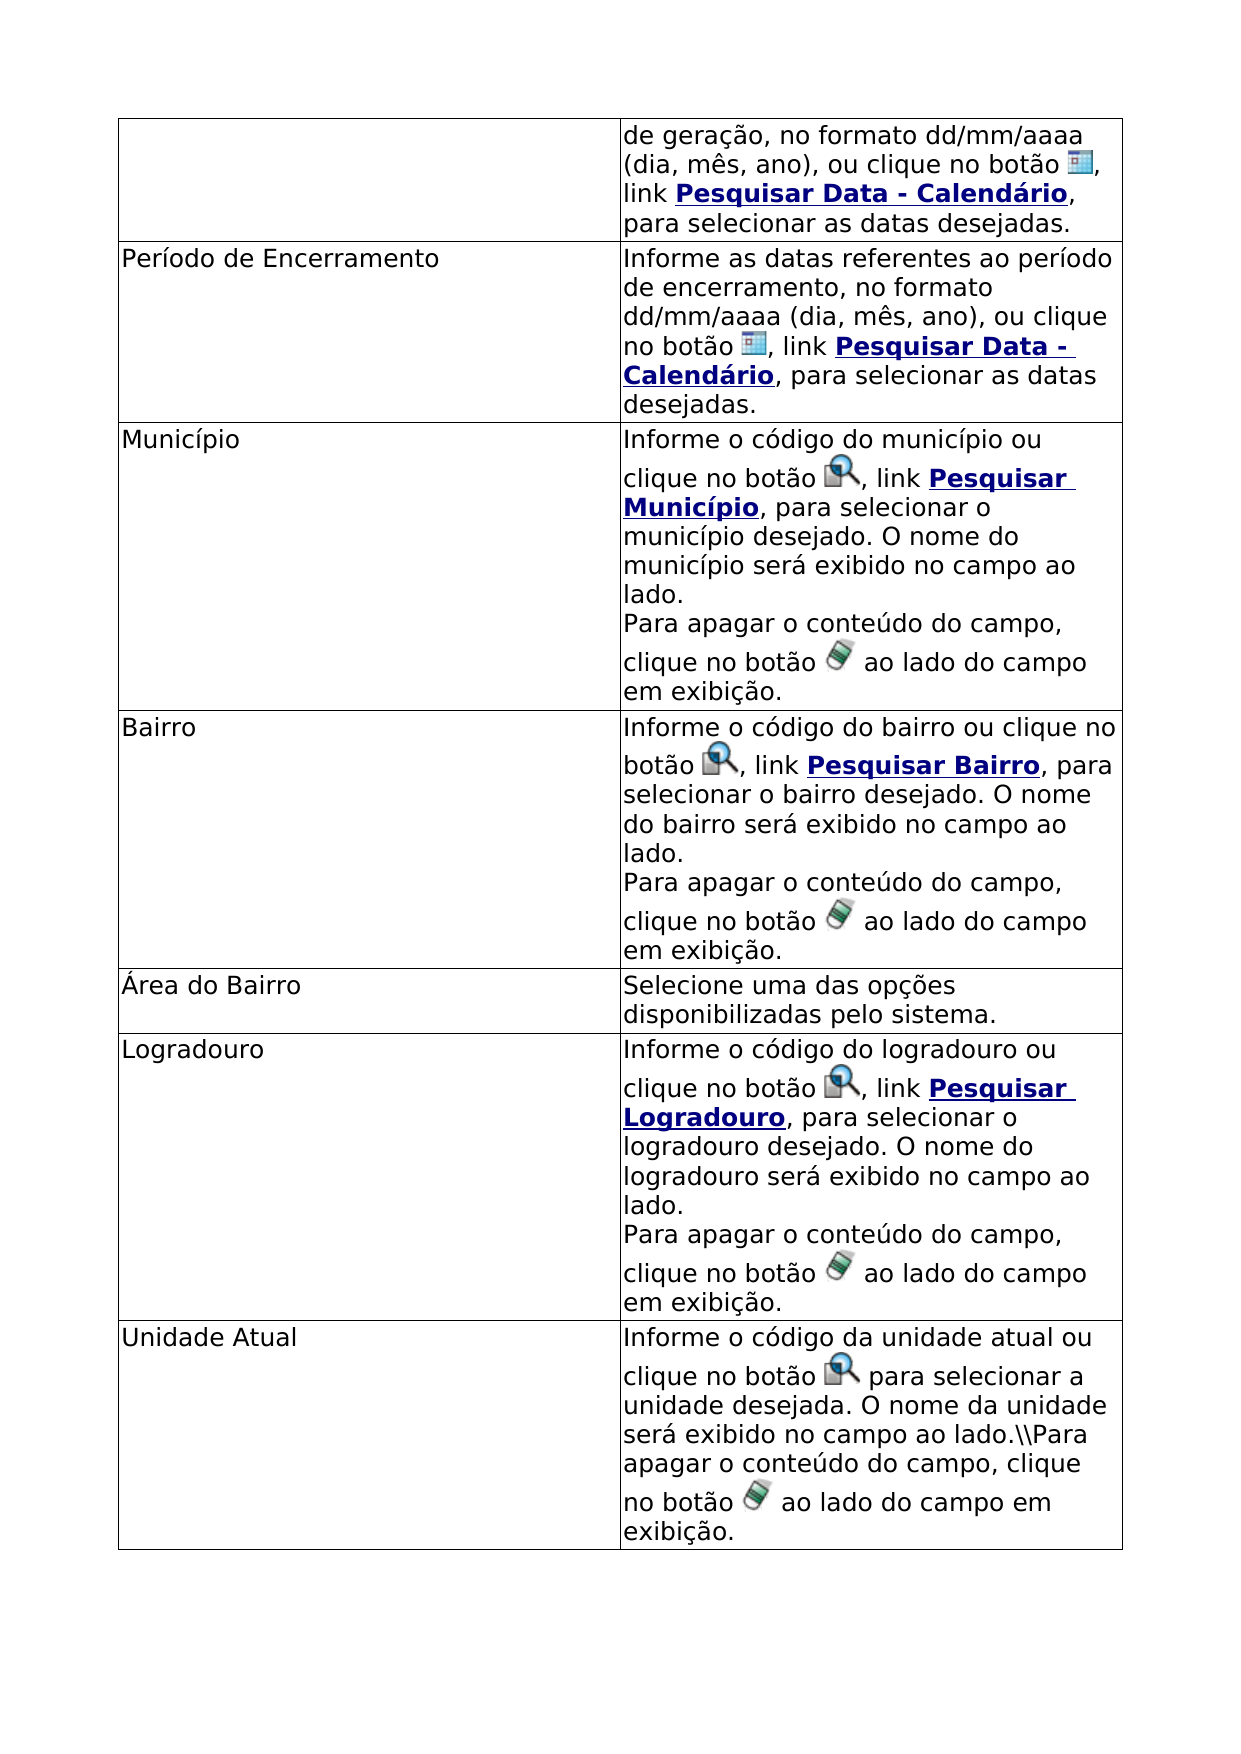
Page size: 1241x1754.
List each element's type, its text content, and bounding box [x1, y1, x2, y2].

table_cell Logradouro [119, 1034, 620, 1320]
picture [824, 638, 856, 672]
picture [824, 1352, 861, 1385]
picture [824, 897, 856, 931]
table_cell Unidade Atual [119, 1321, 620, 1549]
table_cell Bairro [119, 711, 620, 968]
table_cell Informe o código do logradouro ou clique no botão , link Pesquisar Logradouro, para selecionar o logradouro desejado. O nome do logradouro será exibido no campo ao lado. Para apagar o conteúdo do campo, clique no botão ao lado do campo em exibição. [621, 1034, 1122, 1320]
picture [824, 454, 861, 487]
table_cell Informe o código do município ou clique no botão , link Pesquisar Município, para selecionar o município desejado. O nome do município será exibido no campo ao lado. Para apagar o conteúdo do campo, clique no botão ao lado do campo em exibição. [621, 423, 1122, 710]
table_cell [119, 119, 620, 241]
table_cell Informe o código da unidade atual ou clique no botão para selecionar a unidade desejada. O nome da unidade será exibido no campo ao lado.\\Para apagar o conteúdo do campo, clique no botão ao lado do campo em exibição. [621, 1321, 1122, 1549]
table_cell Informe o código do bairro ou clique no botão , link Pesquisar Bairro, para selecionar o bairro desejado. O nome do bairro será exibido no campo ao lado. Para apagar o conteúdo do campo, clique no botão ao lado do campo em exibição. [621, 711, 1122, 968]
picture [1067, 150, 1093, 174]
table_cell Selecione uma das opções disponibilizadas pelo sistema. [621, 969, 1122, 1032]
table_cell Período de Encerramento [119, 242, 620, 422]
table_cell Informe as datas referentes ao período de encerramento, no formato dd/mm/aaaa (dia, mês, ano), ou clique no botão , link Pesquisar Data - Calendário, para selecionar as datas desejadas. [621, 242, 1122, 422]
picture [741, 1478, 773, 1512]
table_cell de geração, no formato dd/mm/aaaa (dia, mês, ano), ou clique no botão , link Pesquisar Data - Calendário, para selecionar as datas desejadas. [621, 119, 1122, 241]
picture [741, 331, 767, 355]
table_cell Área do Bairro [119, 969, 620, 1032]
picture [824, 1064, 861, 1098]
table_cell Município [119, 423, 620, 710]
picture [702, 741, 739, 775]
picture [824, 1249, 856, 1282]
